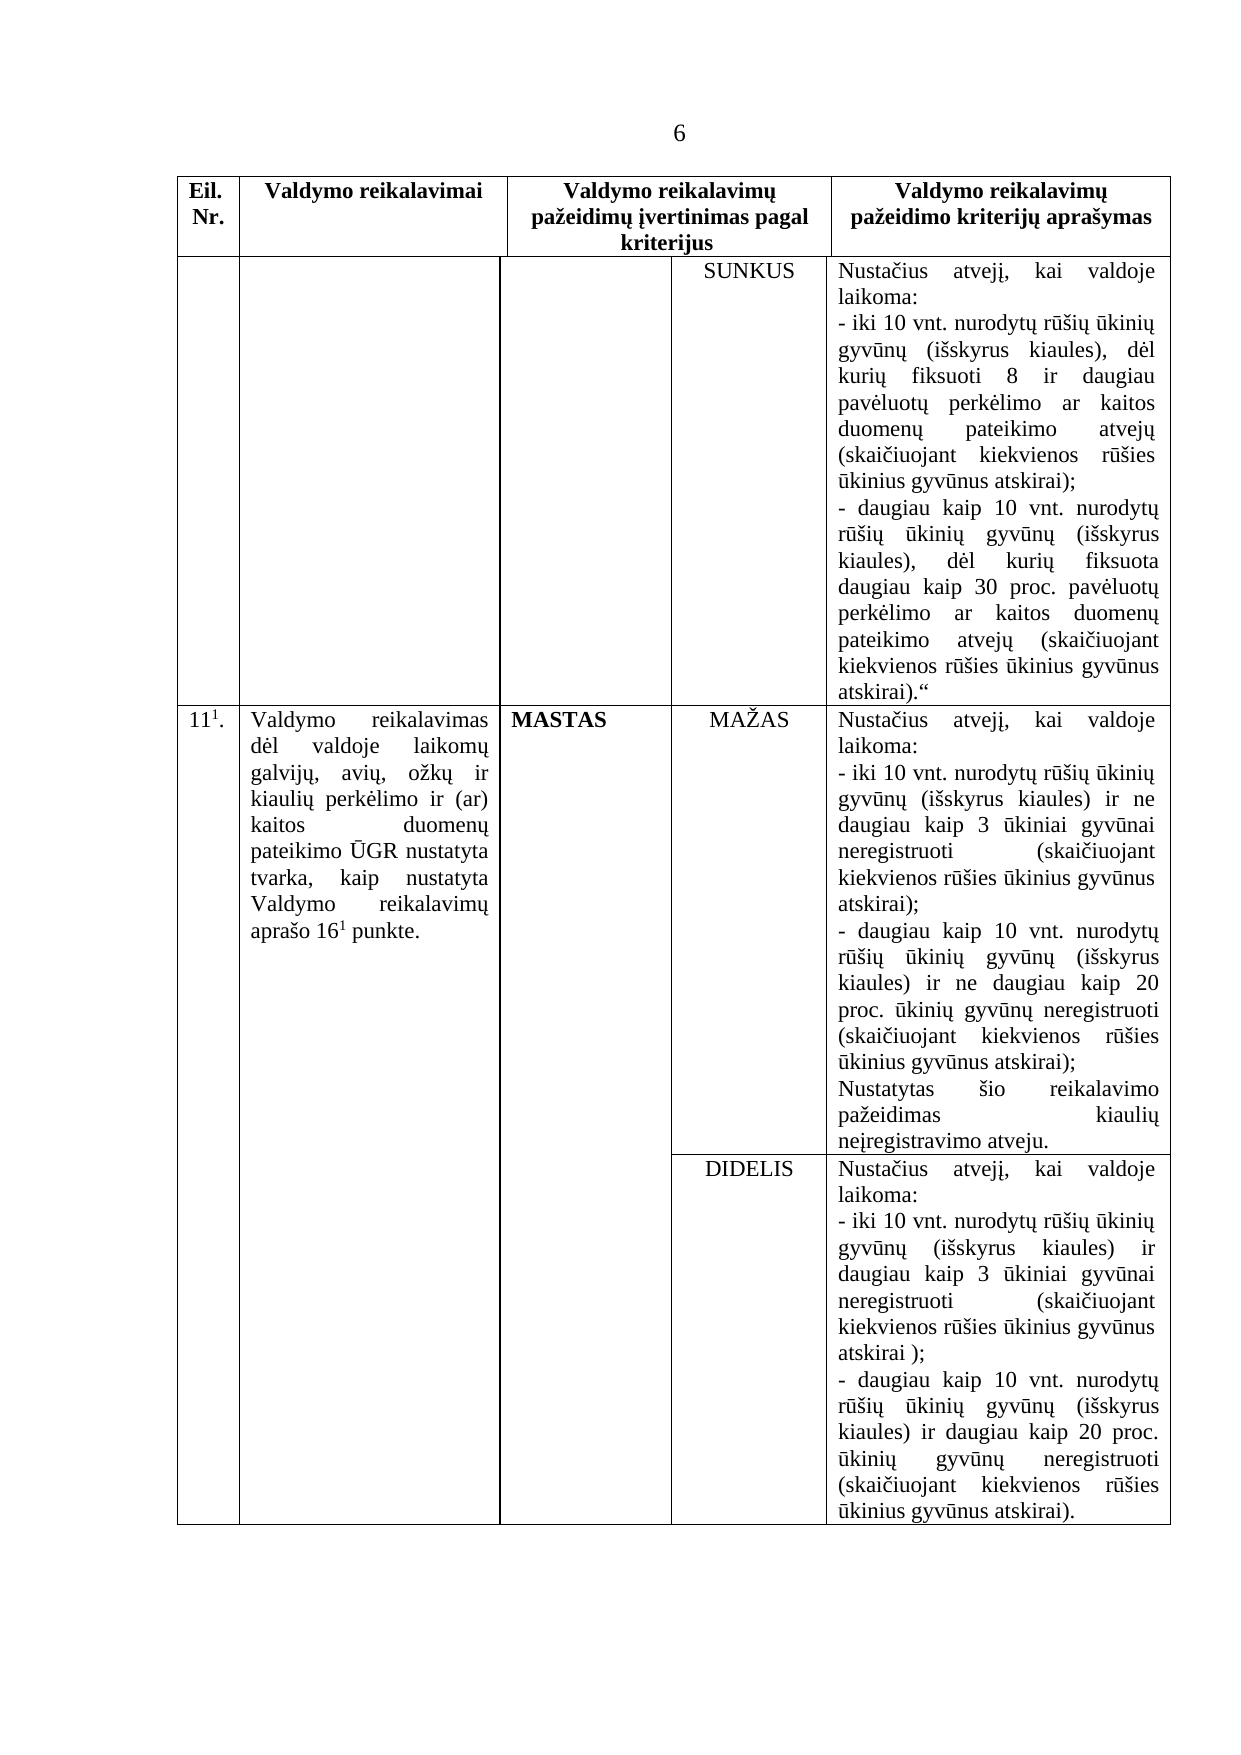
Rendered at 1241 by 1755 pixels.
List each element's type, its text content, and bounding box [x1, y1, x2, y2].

table_header Valdymo reikalavimų pažeidimų įvertinimas pagal kriterijus [508, 177, 831, 256]
table_cell [178, 257, 239, 705]
table_cell [501, 257, 671, 705]
table_header Valdymo reikalavimų pažeidimo kriterijų aprašymas [832, 177, 1170, 256]
table_cell 111. [178, 706, 239, 1524]
table_cell [1171, 705, 1176, 1154]
table_cell Nustačius atvejį, kai valdoje laikoma: - iki 10 vnt. nurodytų rūšių ūkinių gyvūnų (išskyrus kiaules) ir ne daugiau kaip 3 ūkiniai gyvūnai neregistruoti (skaičiuojant kiekvienos rūšies ūkinius gyvūnus atskirai); - daugiau kaip 10 vnt. nurodytų rūšių ūkinių gyvūnų (išskyrus kiaules) ir ne daugiau kaip 20 proc. ūkinių gyvūnų neregistruoti (skaičiuojant kiekvienos rūšies ūkinius gyvūnus atskirai); Nustatytas šio reikalavimo pažeidimas kiaulių neįregistravimo atveju. [827, 706, 1170, 1154]
table_header Valdymo reikalavimai [240, 177, 507, 256]
table_header [1171, 176, 1176, 256]
table_cell [1171, 1154, 1176, 1524]
table_cell [240, 257, 499, 705]
table_cell Nustačius atvejį, kai valdoje laikoma: - iki 10 vnt. nurodytų rūšių ūkinių gyvūnų (išskyrus kiaules), dėl kurių fiksuoti 8 ir daugiau pavėluotų perkėlimo ar kaitos duomenų pateikimo atvejų (skaičiuojant kiekvienos rūšies ūkinius gyvūnus atskirai); - daugiau kaip 10 vnt. nurodytų rūšių ūkinių gyvūnų (išskyrus kiaules), dėl kurių fiksuota daugiau kaip 30 proc. pavėluotų perkėlimo ar kaitos duomenų pateikimo atvejų (skaičiuojant kiekvienos rūšies ūkinius gyvūnus atskirai).“ [827, 257, 1170, 705]
table_cell MAŽAS [672, 706, 826, 1154]
table_cell MASTAS [501, 706, 671, 1524]
table_cell DIDELIS [672, 1155, 826, 1524]
table_cell [1176, 705, 1181, 1154]
table_cell [1171, 256, 1176, 705]
table_header Eil. Nr. [178, 177, 239, 256]
table_header [1176, 176, 1181, 256]
table_cell [1176, 256, 1181, 705]
table_cell [1176, 1154, 1181, 1524]
table_cell Nustačius atvejį, kai valdoje laikoma: - iki 10 vnt. nurodytų rūšių ūkinių gyvūnų (išskyrus kiaules) ir daugiau kaip 3 ūkiniai gyvūnai neregistruoti (skaičiuojant kiekvienos rūšies ūkinius gyvūnus atskirai ); - daugiau kaip 10 vnt. nurodytų rūšių ūkinių gyvūnų (išskyrus kiaules) ir daugiau kaip 20 proc. ūkinių gyvūnų neregistruoti (skaičiuojant kiekvienos rūšies ūkinius gyvūnus atskirai). [827, 1155, 1170, 1524]
table_cell SUNKUS [672, 257, 826, 705]
table_cell Valdymo reikalavimas dėl valdoje laikomų galvijų, avių, ožkų ir kiaulių perkėlimo ir (ar) kaitos duomenų pateikimo ŪGR nustatyta tvarka, kaip nustatyta Valdymo reikalavimų aprašo 161 punkte. [240, 706, 499, 1524]
